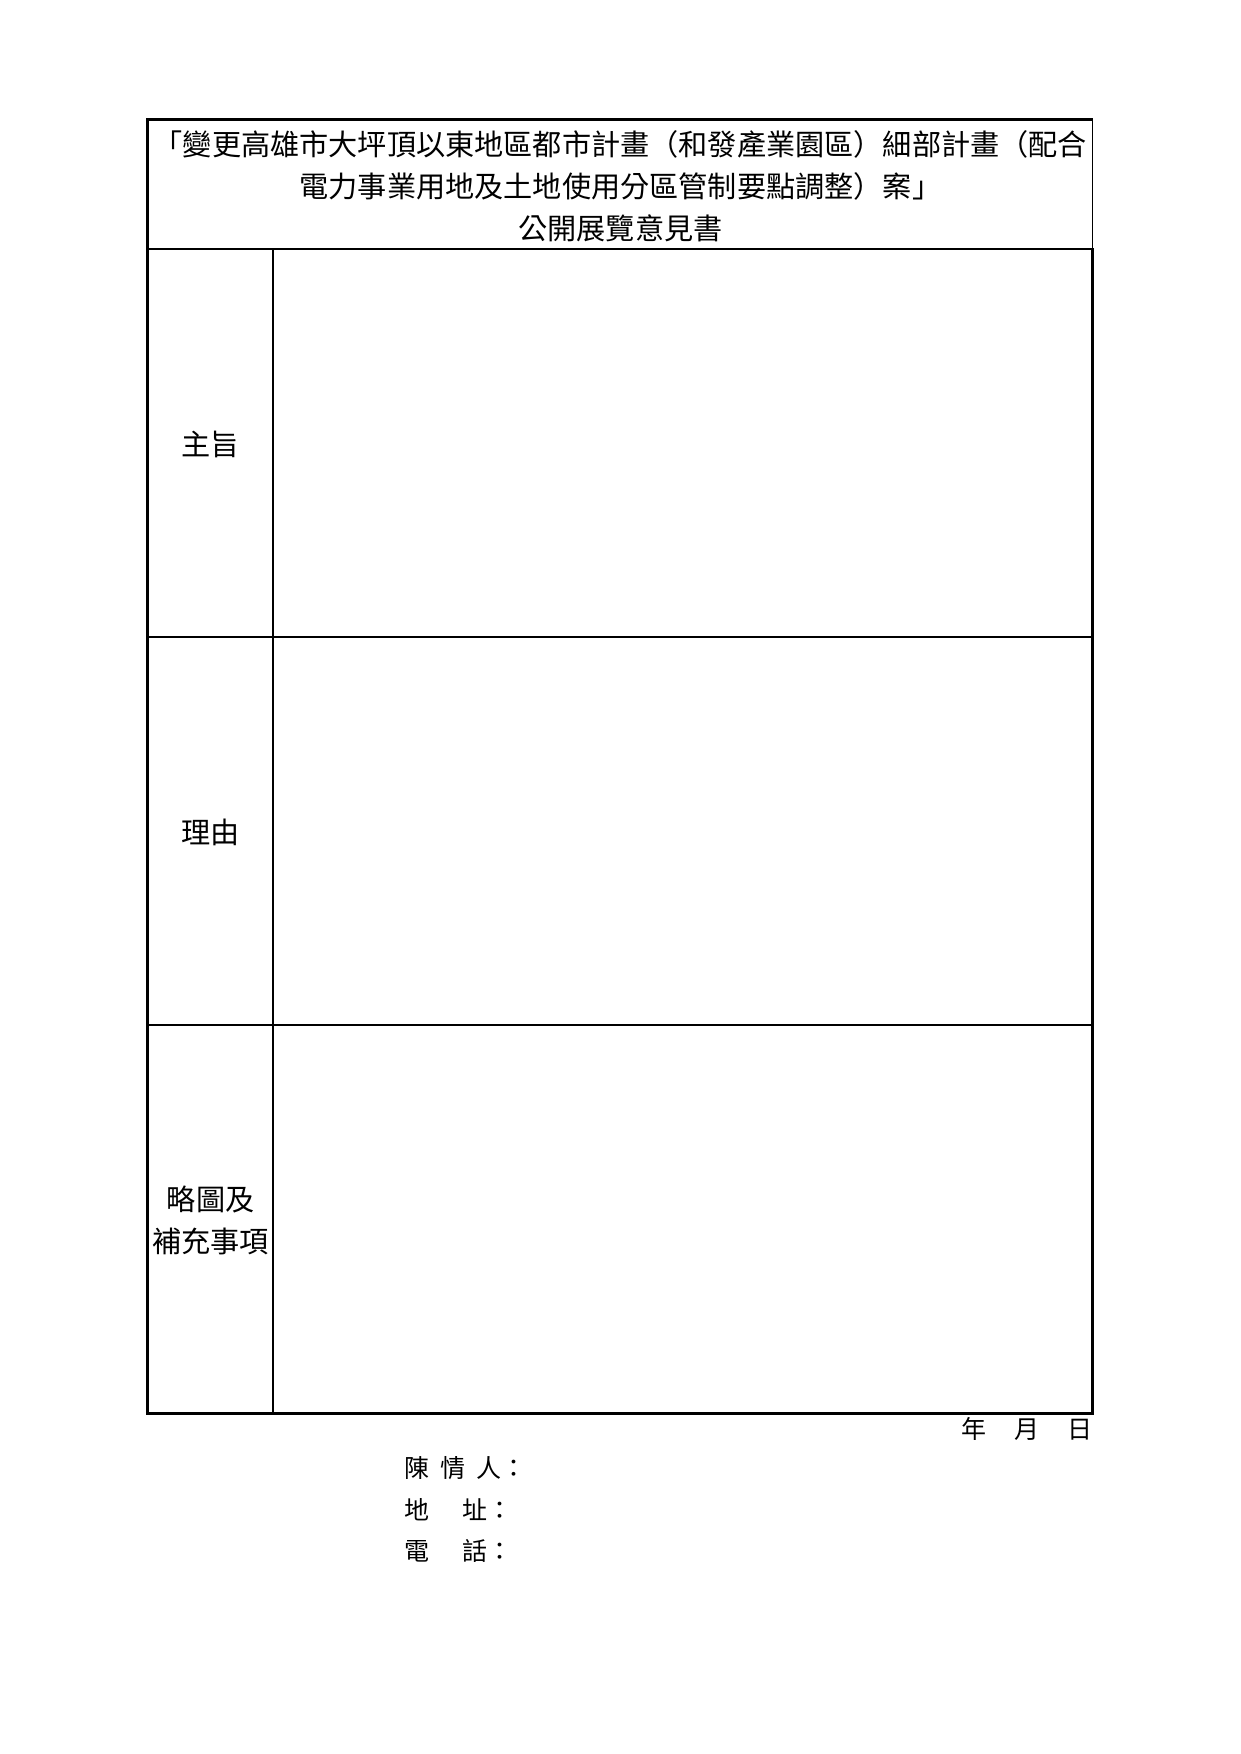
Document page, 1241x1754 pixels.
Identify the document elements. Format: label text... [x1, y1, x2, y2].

text 陳 情 人： [223, 1444, 1092, 1486]
table_cell 略圖及 補充事項 [149, 1026, 272, 1412]
table_cell [274, 638, 1091, 1024]
table_cell [274, 250, 1091, 636]
table_cell [274, 1026, 1091, 1412]
text 電 話： [223, 1527, 1092, 1569]
table_cell 理由 [149, 638, 272, 1024]
text 年 月 日 [223, 1415, 1092, 1444]
text 地 址： [223, 1486, 1092, 1527]
table_cell 主旨 [149, 250, 272, 636]
table_header 「變更高雄市大坪頂以東地區都市計畫（和發產業園區）細部計畫（配合電力事業用地及土地使用分區管制要點調整）案」 公開展覽意見書 [149, 121, 1092, 248]
